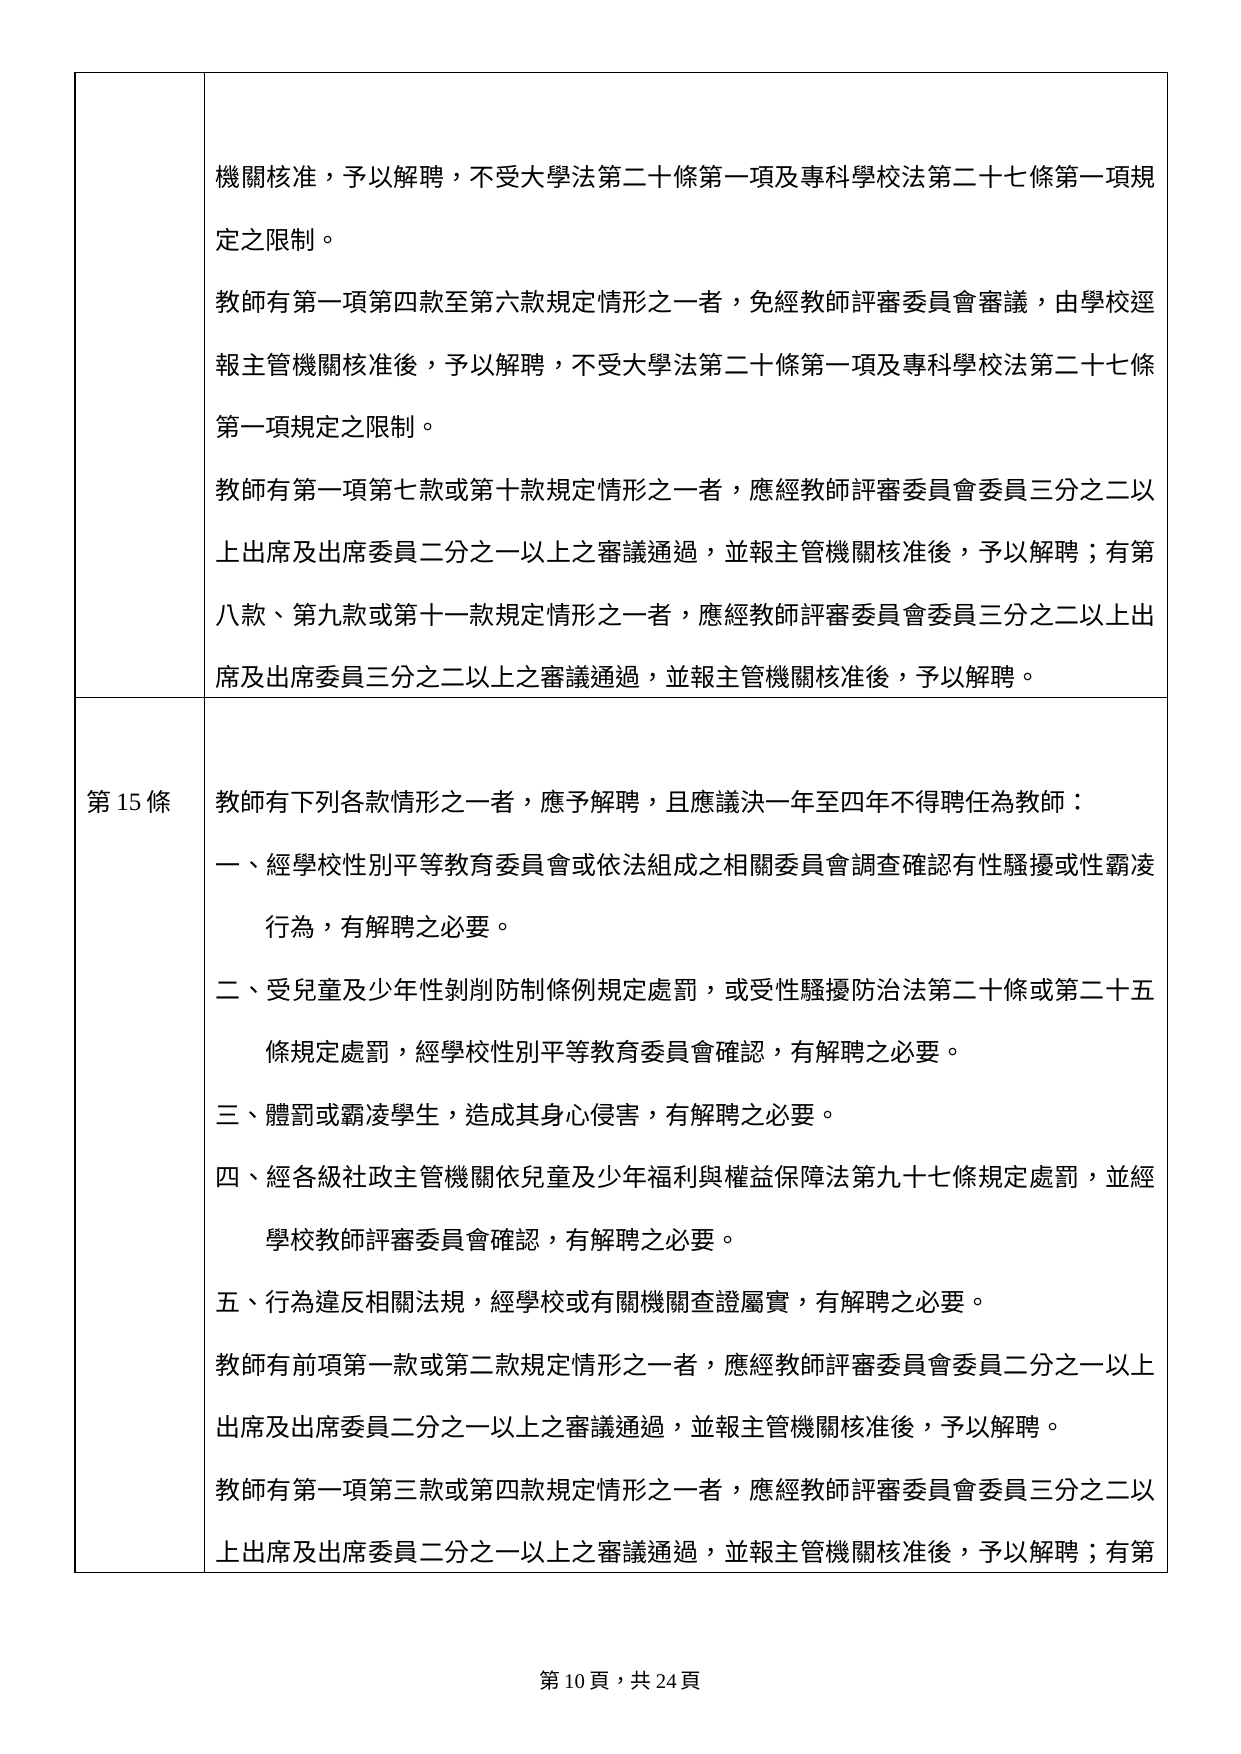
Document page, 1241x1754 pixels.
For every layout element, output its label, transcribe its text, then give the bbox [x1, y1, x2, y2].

table_header [76, 73, 204, 697]
table_header 機關核准，予以解聘，不受大學法第二十條第一項及專科學校法第二十七條第一項規定之限制。 教師有第一項第四款至第六款規定情形之一者，免經教師評審委員會審議，由學校逕報主管機關核准後，予以解聘，不受大學法第二十條第一項及專科學校法第二十七條第一項規定之限制。 教師有第一項第七款或第十款規定情形之一者，應經教師評審委員會委員三分之二以上出席及出席委員二分之一以上之審議通過，並報主管機關核准後，予以解聘；有第八款、第九款或第十一款規定情形之一者，應經教師評審委員會委員三分之二以上出席及出席委員三分之二以上之審議通過，並報主管機關核准後，予以解聘。 [205, 73, 1167, 697]
table_cell 教師有下列各款情形之一者，應予解聘，且應議決一年至四年不得聘任為教師： 一、經學校性別平等教育委員會或依法組成之相關委員會調查確認有性騷擾或性霸凌行為，有解聘之必要。 二、受兒童及少年性剝削防制條例規定處罰，或受性騷擾防治法第二十條或第二十五條規定處罰，經學校性別平等教育委員會確認，有解聘之必要。 三、體罰或霸凌學生，造成其身心侵害，有解聘之必要。 四、經各級社政主管機關依兒童及少年福利與權益保障法第九十七條規定處罰，並經學校教師評審委員會確認，有解聘之必要。 五、行為違反相關法規，經學校或有關機關查證屬實，有解聘之必要。 教師有前項第一款或第二款規定情形之一者，應經教師評審委員會委員二分之一以上出席及出席委員二分之一以上之審議通過，並報主管機關核准後，予以解聘。 教師有第一項第三款或第四款規定情形之一者，應經教師評審委員會委員三分之二以上出席及出席委員二分之一以上之審議通過，並報主管機關核准後，予以解聘；有第 [205, 698, 1167, 1572]
table_cell 第15條 [76, 698, 204, 1572]
